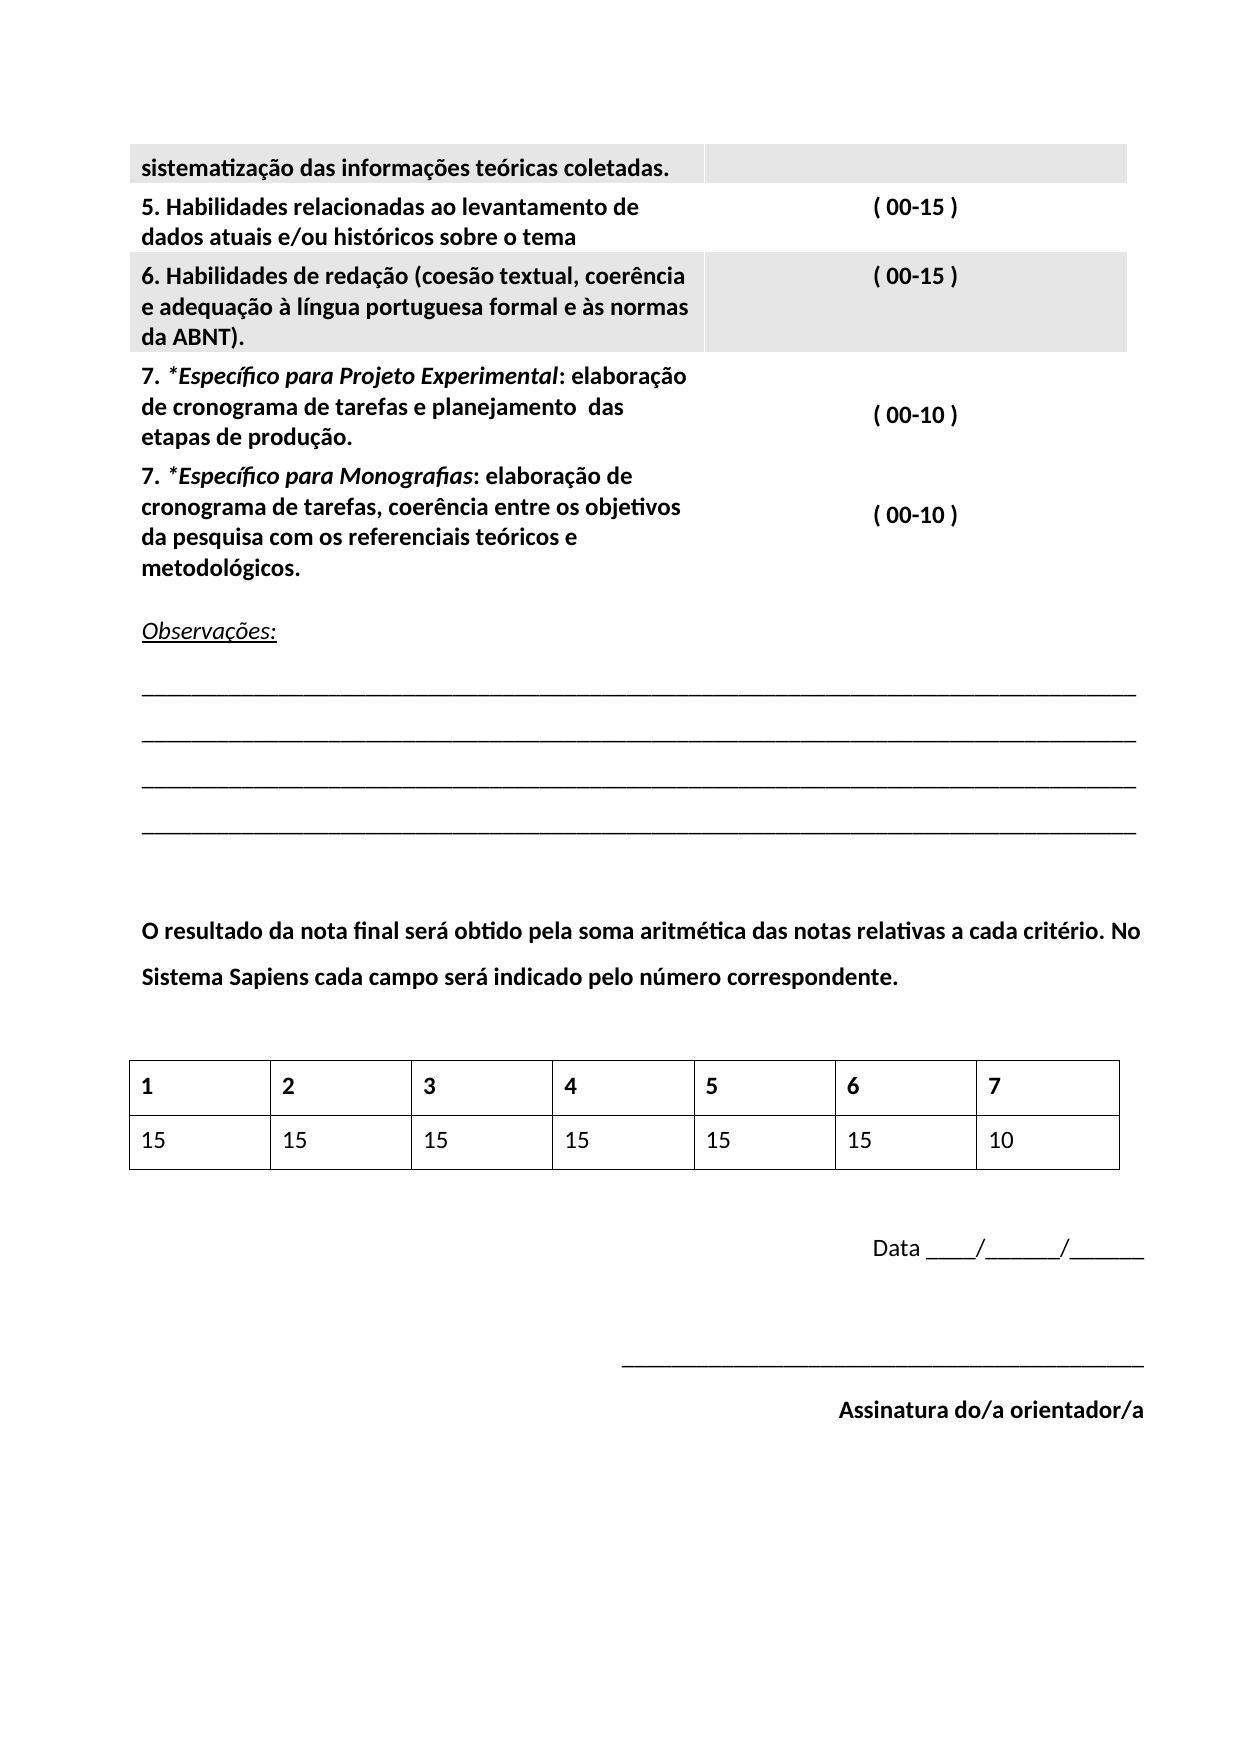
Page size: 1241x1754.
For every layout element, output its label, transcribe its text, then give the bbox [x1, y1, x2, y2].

text Observações: [142, 616, 1144, 646]
table_header 3 [412, 1061, 552, 1114]
table_cell 15 [836, 1116, 976, 1169]
table_cell 15 [412, 1116, 552, 1169]
table_header 2 [271, 1061, 411, 1114]
table_cell [705, 144, 1127, 183]
table_cell sistematização das informações teóricas coletadas. [130, 144, 704, 183]
text ________________________________________________________________________________________________________________________________________________________________________________________________________________________________________________________________________________________________________________________________ [142, 669, 1144, 837]
table_header 5 [695, 1061, 835, 1114]
text Assinatura do/a orientador/a [142, 1394, 1144, 1425]
table_cell 15 [553, 1116, 694, 1169]
table_cell 5. Habilidades relacionadas ao levantamento de dados atuais e/ou históricos sobre o tema [130, 183, 704, 252]
table_header 7 [977, 1061, 1119, 1114]
table_cell 10 [977, 1116, 1119, 1169]
table_cell ( 00-10 ) [705, 452, 1127, 607]
table_header 1 [130, 1061, 270, 1114]
table_cell ( 00-15 ) [705, 183, 1127, 252]
table_cell 7. *Específico para Projeto Experimental: elaboração de cronograma de tarefas e planejamento das etapas de produção. [130, 352, 704, 452]
table_cell 15 [271, 1116, 411, 1169]
table_header 6 [836, 1061, 976, 1114]
table_cell 6. Habilidades de redação (coesão textual, coerência e adequação à língua portuguesa formal e às normas da ABNT). [130, 252, 704, 352]
table_cell 7. *Específico para Monografias: elaboração de cronograma de tarefas, coerência entre os objetivos da pesquisa com os referenciais teóricos e metodológicos. [130, 452, 704, 607]
table_cell ( 00-15 ) [705, 252, 1127, 352]
table_cell 15 [130, 1116, 270, 1169]
text __________________________________________ [142, 1340, 1144, 1371]
text O resultado da nota final será obtido pela soma aritmética das notas relativas a cada critério. No Sistema Sapiens cada campo será indicado pelo número correspondente. [142, 915, 1144, 991]
table_cell ( 00-10 ) [705, 352, 1127, 452]
table_header 4 [553, 1061, 694, 1114]
table_cell 15 [695, 1116, 835, 1169]
text Data ____/______/______ [142, 1232, 1144, 1263]
